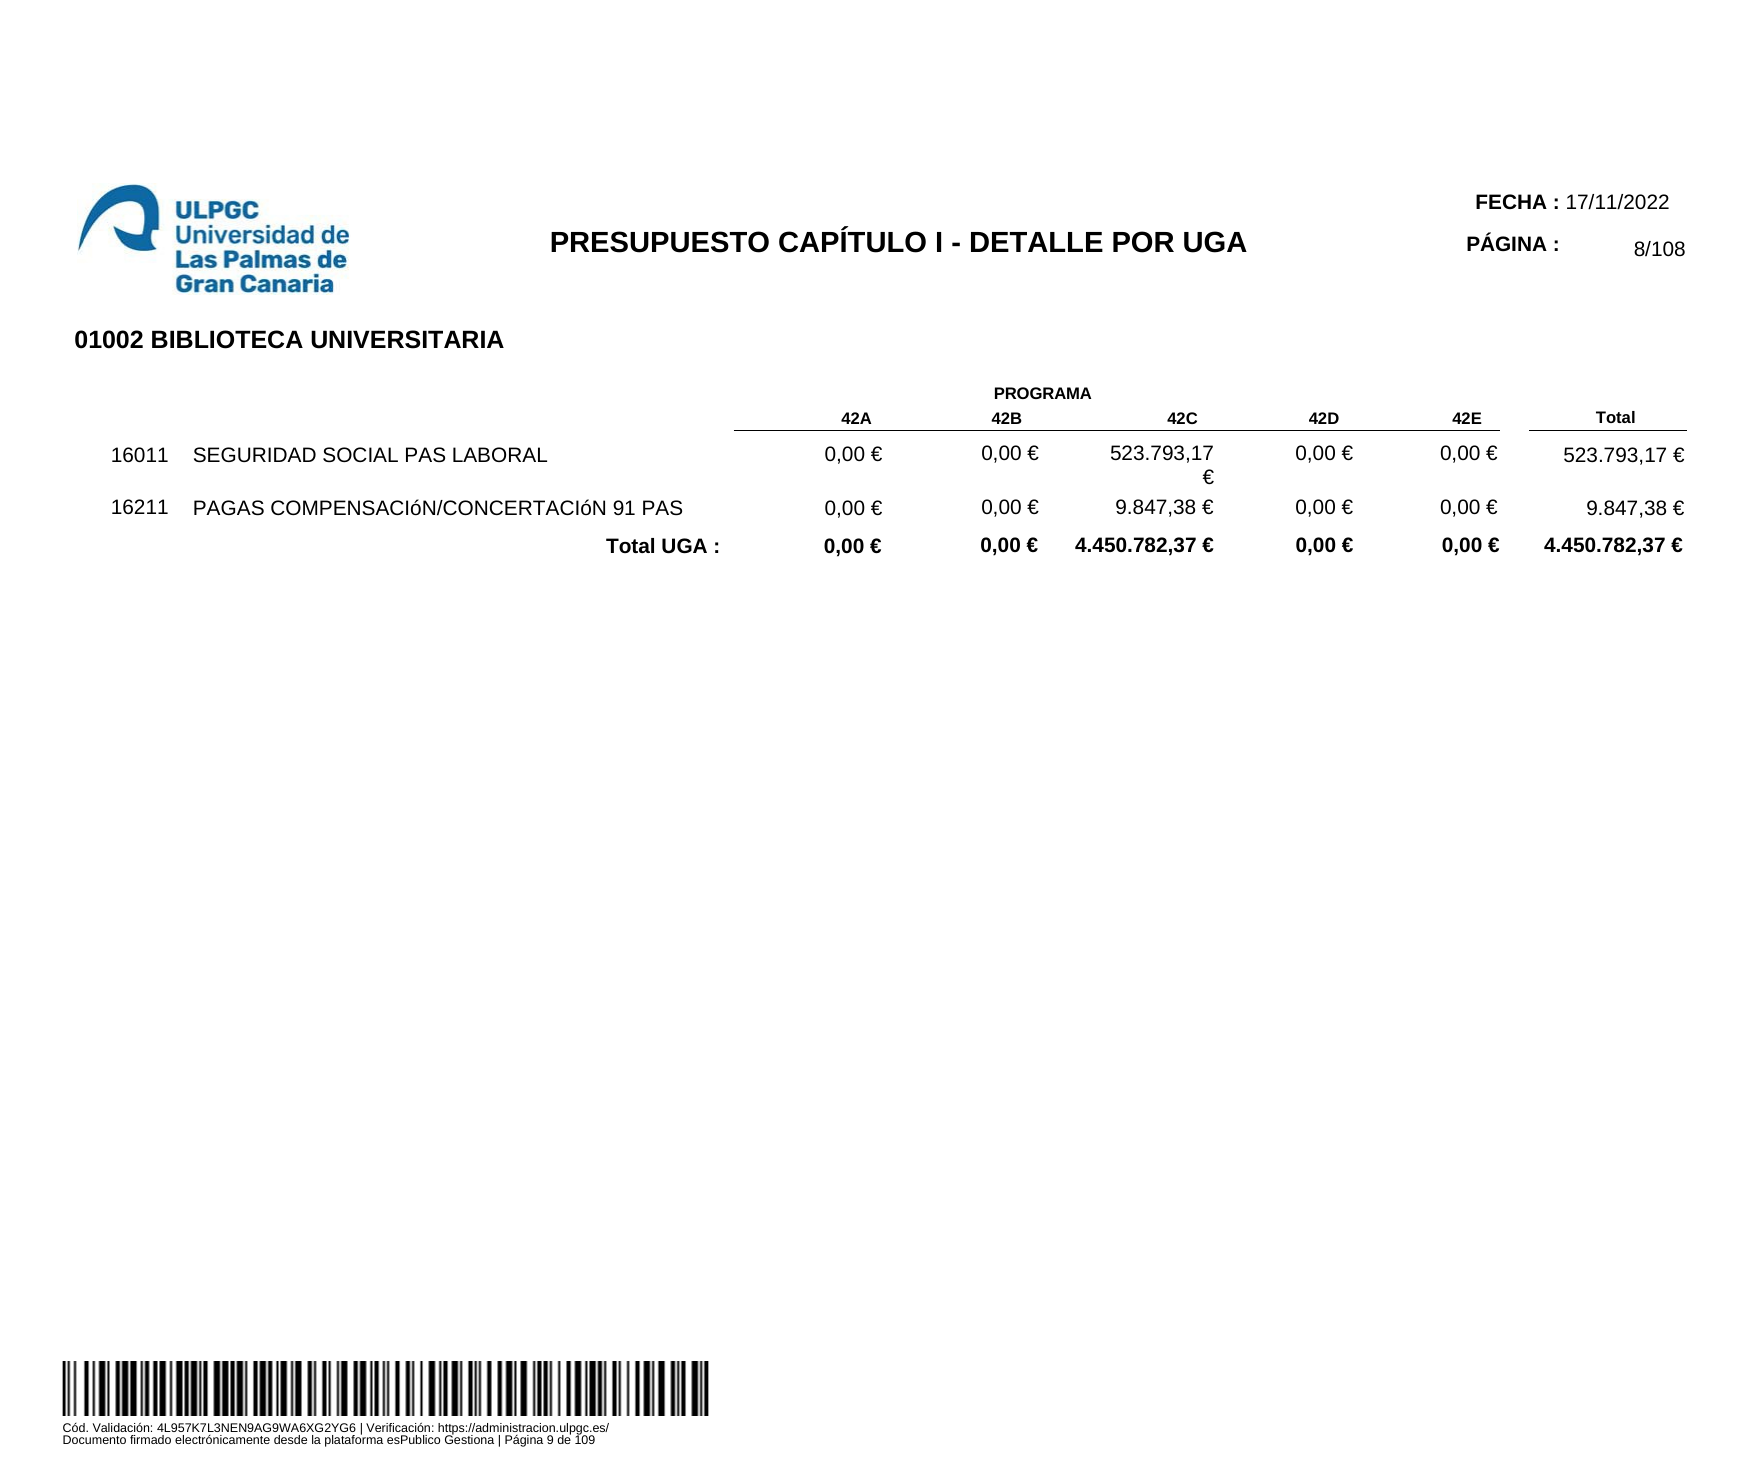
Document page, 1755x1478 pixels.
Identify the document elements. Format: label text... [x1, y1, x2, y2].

table_header PROGRAMA [931, 385, 1092, 406]
table_cell Total UGA : [105, 522, 733, 559]
table_cell SEGURIDAD SOCIAL PAS LABORAL [180, 430, 733, 488]
table_cell 16211 [105, 489, 180, 522]
table_cell 0,00 € [1396, 489, 1499, 522]
table_cell 42D [1254, 406, 1396, 430]
table_cell 42B [931, 406, 1092, 430]
table_cell 0,00 € [931, 431, 1092, 488]
table_cell Total [1529, 406, 1687, 430]
text 01002 BIBLIOTECA UNIVERSITARIA [74, 325, 1698, 354]
table_cell 0,00 € [1254, 522, 1396, 559]
table_cell 42A [734, 406, 931, 430]
table_cell 42C [1092, 406, 1254, 430]
table_cell 0,00 € [1254, 431, 1396, 488]
table_cell 523.793,17 € [1092, 431, 1254, 488]
table_header [105, 385, 733, 430]
table_cell [1500, 489, 1529, 522]
table_cell 42E [1396, 406, 1499, 430]
table_cell [1500, 430, 1529, 488]
table_cell PAGAS COMPENSACIóN/CONCERTACIóN 91 PAS [180, 489, 733, 522]
table_cell 0,00 € [1254, 489, 1396, 522]
table_cell 9.847,38 € [1092, 489, 1254, 522]
table_header [734, 385, 931, 406]
table_cell 4.450.782,37 € [1056, 522, 1254, 559]
table_cell 0,00 € [734, 431, 931, 488]
table_cell 9.847,38 € [1529, 489, 1687, 522]
table_header [1092, 385, 1687, 406]
table_cell 0,00 € [734, 522, 931, 559]
table_cell 0,00 € [1396, 522, 1499, 559]
table_cell 0,00 € [1396, 431, 1499, 488]
table_cell 523.793,17 € [1529, 431, 1687, 488]
table_cell 0,00 € [734, 489, 931, 522]
table_cell 4.450.782,37 € [1500, 522, 1687, 559]
table_cell 0,00 € [931, 522, 1056, 559]
table_cell 0,00 € [931, 489, 1092, 522]
table_cell [1500, 406, 1529, 430]
table_cell 16011 [105, 430, 180, 488]
